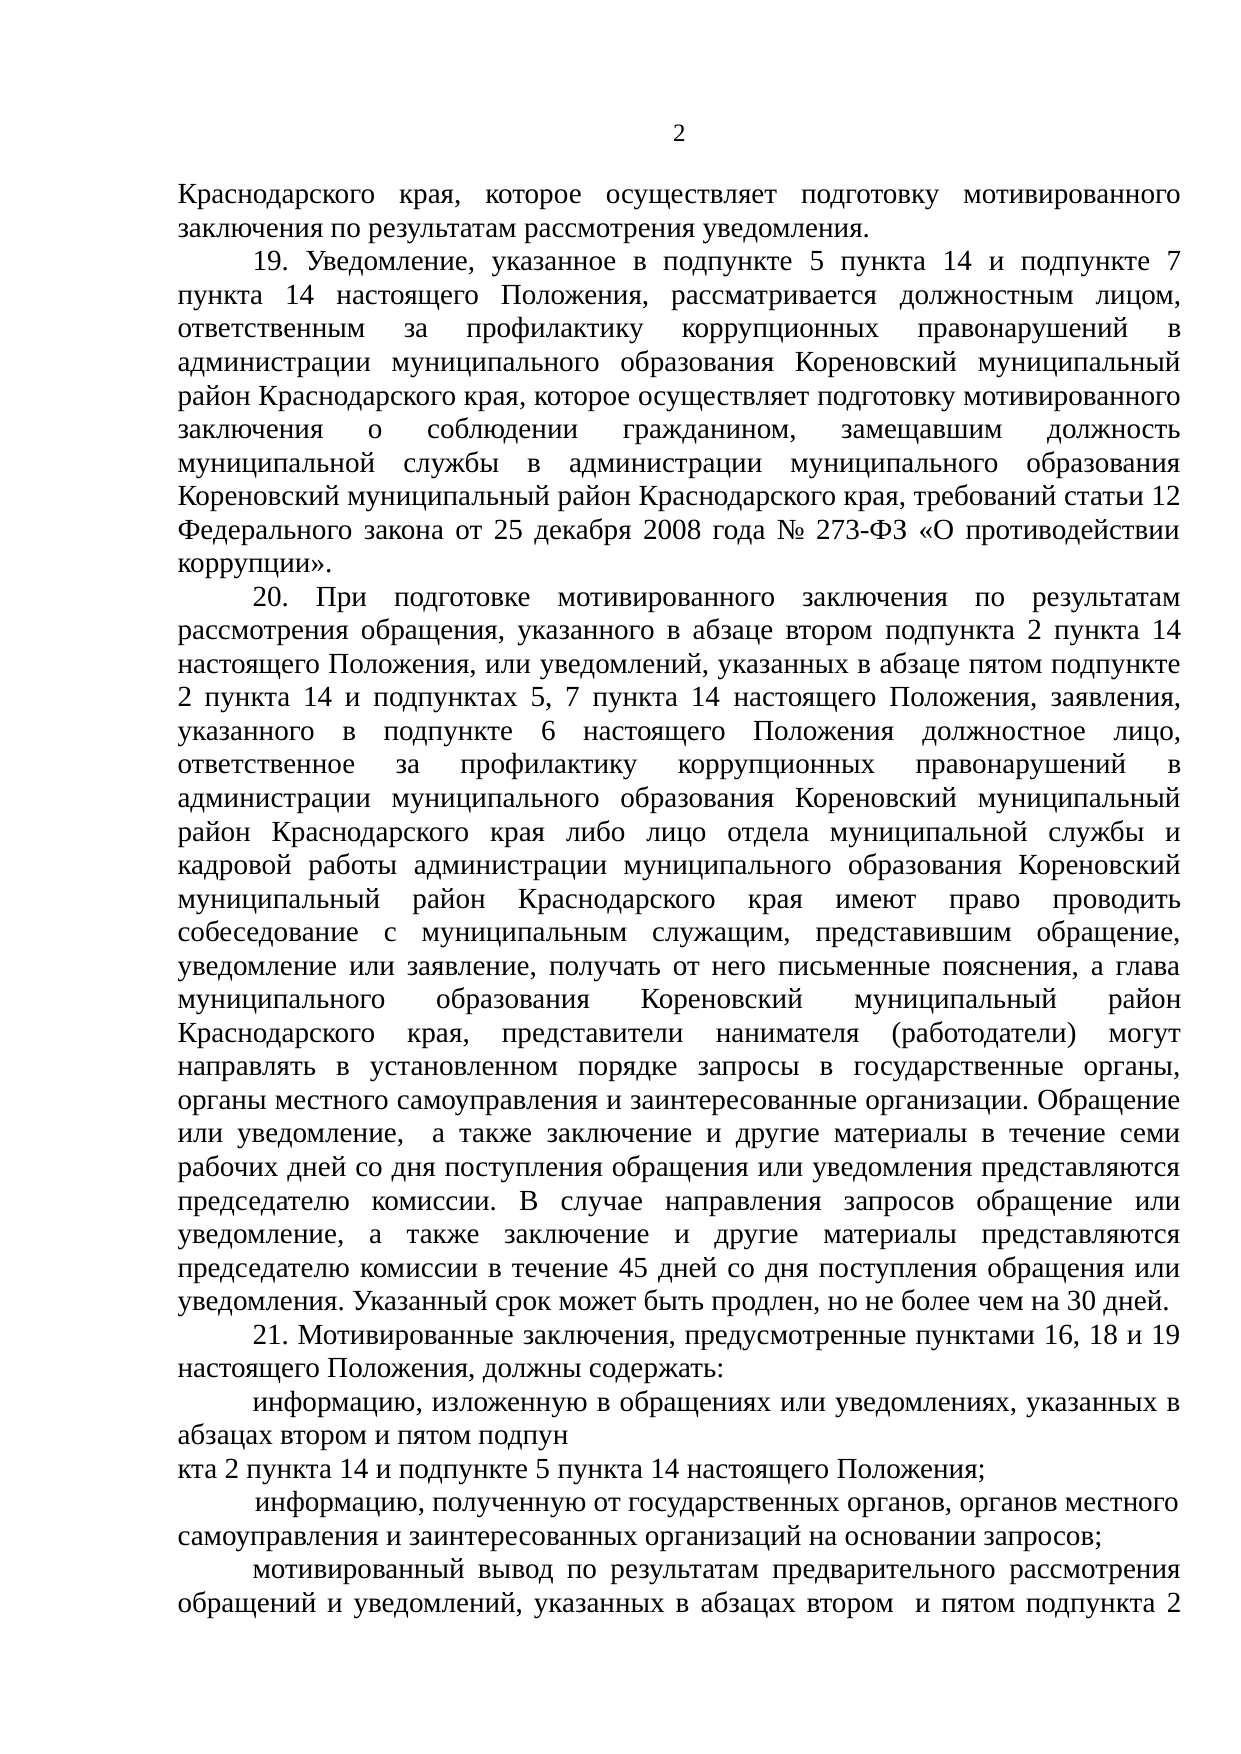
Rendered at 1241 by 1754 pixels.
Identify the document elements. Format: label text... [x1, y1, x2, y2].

text 19. Уведомление, указанное в подпункте 5 пункта 14 и подпункте 7 пункта 14 настоящего Положения, рассматривается должностным лицом, ответственным за профилактику коррупционных правонарушений в администрации муниципального образования Кореновский муниципальный район Краснодарского края, которое осуществляет подготовку мотивированного заключения о соблюдении гражданином, замещавшим должность муниципальной службы в администрации муниципального образования Кореновский муниципальный район Краснодарского края, требований статьи 12 Федерального закона от 25 декабря 2008 года № 273-ФЗ «О противодействии коррупции». [177, 243, 1181, 579]
text информацию, изложенную в обращениях или уведомлениях, указанных в абзацах втором и пятом подпун [177, 1384, 1181, 1451]
text мотивированный вывод по результатам предварительного рассмотрения обращений и уведомлений, указанных в абзацах втором и пятом подпункта 2 [177, 1552, 1181, 1619]
text 21. Мотивированные заключения, предусмотренные пунктами 16, 18 и 19 настоящего Положения, должны содержать: [177, 1317, 1181, 1384]
text информацию, полученную от государственных органов, органов местного [177, 1484, 1181, 1518]
text самоуправления и заинтересованных организаций на основании запросов; [177, 1518, 1181, 1552]
text кта 2 пункта 14 и подпункте 5 пункта 14 настоящего Положения; [177, 1451, 1181, 1484]
text 20. При подготовке мотивированного заключения по результатам рассмотрения обращения, указанного в абзаце втором подпункта 2 пункта 14 настоящего Положения, или уведомлений, указанных в абзаце пятом подпункте 2 пункта 14 и подпунктах 5, 7 пункта 14 настоящего Положения, заявления, указанного в подпункте 6 настоящего Положения должностное лицо, ответственное за профилактику коррупционных правонарушений в администрации муниципального образования Кореновский муниципальный район Краснодарского края либо лицо отдела муниципальной службы и кадровой работы администрации муниципального образования Кореновский муниципальный район Краснодарского края имеют право проводить собеседование с муниципальным служащим, представившим обращение, уведомление или заявление, получать от него письменные пояснения, а глава муниципального образования Кореновский муниципальный район Краснодарского края, представители нанимателя (работодатели) могут направлять в установленном порядке запросы в государственные органы, органы местного самоуправления и заинтересованные организации. Обращение или уведомление, а также заключение и другие материалы в течение семи рабочих дней со дня поступления обращения или уведомления представляются председателю комиссии. В случае направления запросов обращение или уведомление, а также заключение и другие материалы представляются председателю комиссии в течение 45 дней со дня поступления обращения или уведомления. Указанный срок может быть продлен, но не более чем на 30 дней. [177, 579, 1181, 1317]
text Краснодарского края, которое осуществляет подготовку мотивированного заключения по результатам рассмотрения уведомления. [177, 176, 1181, 243]
